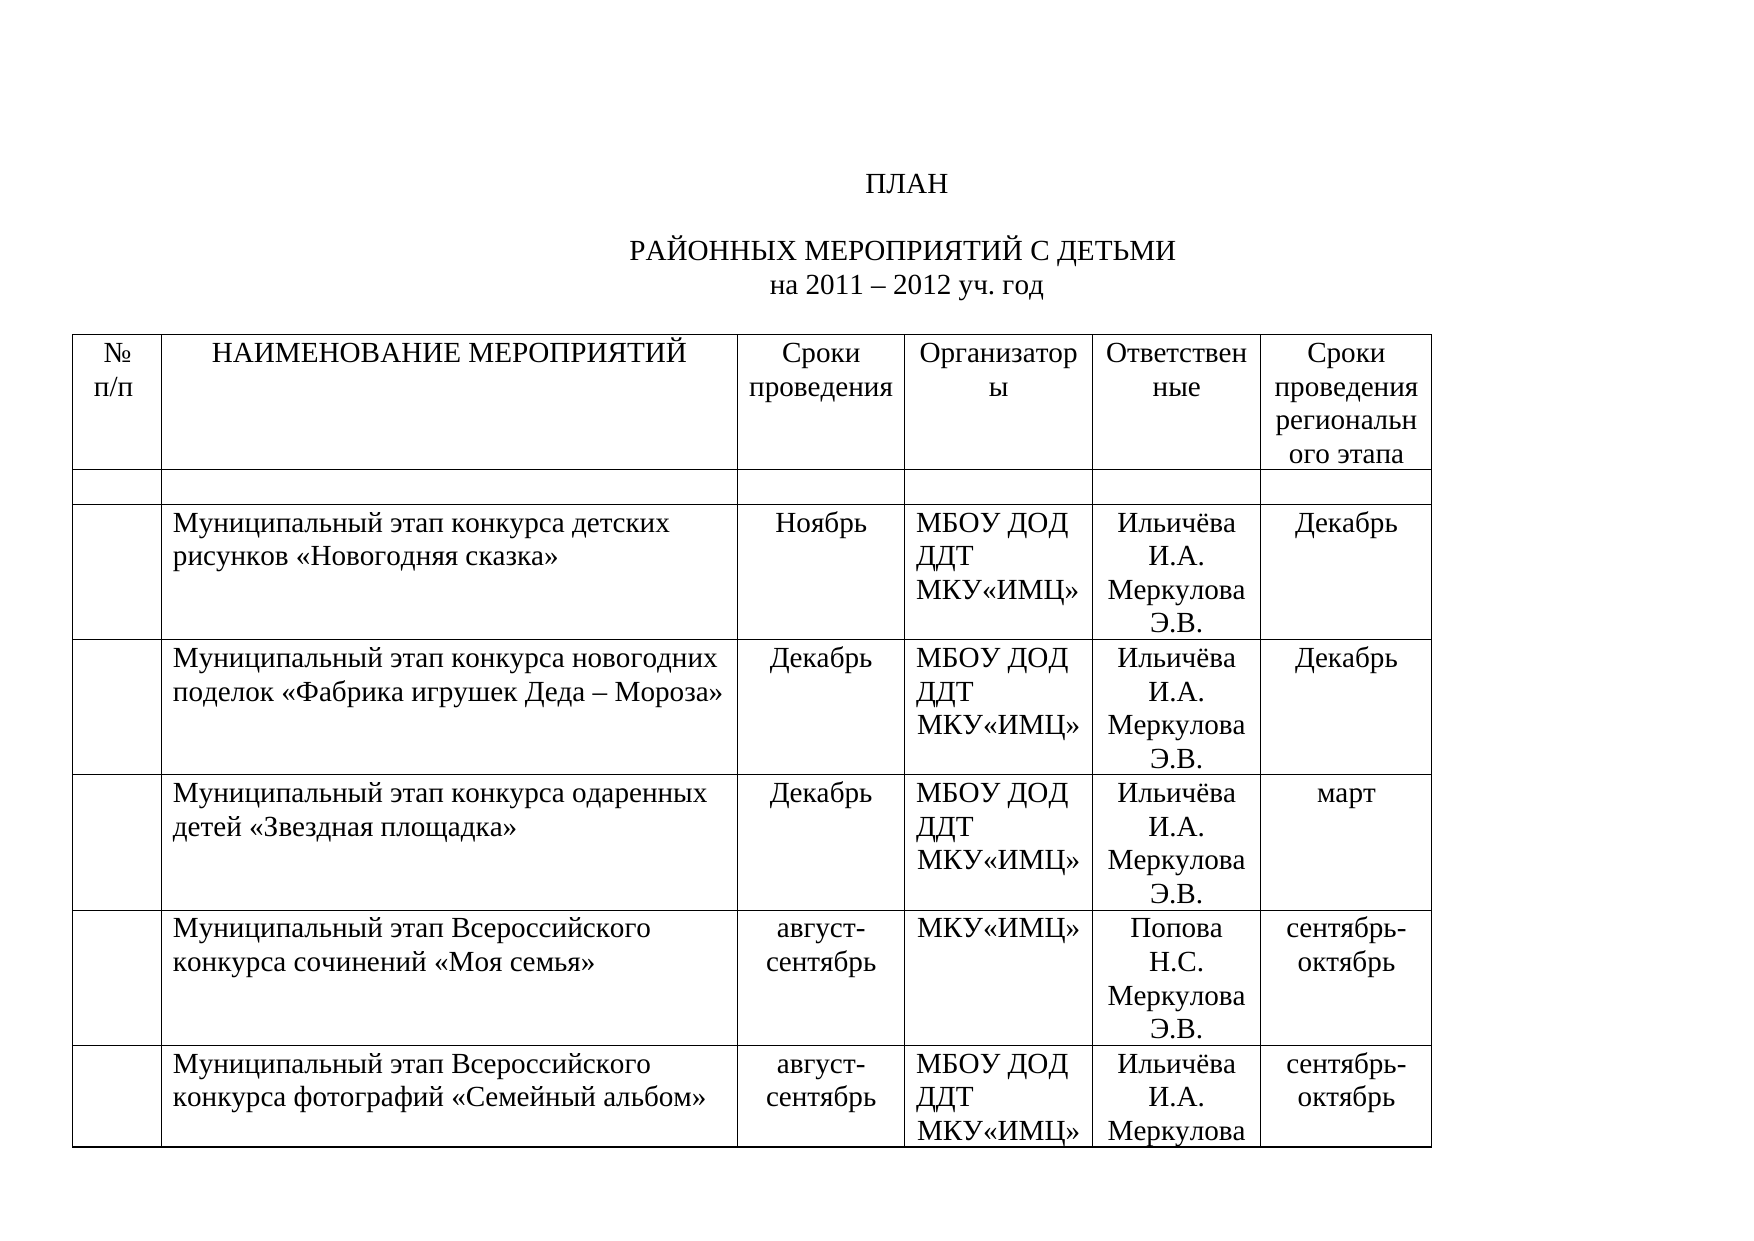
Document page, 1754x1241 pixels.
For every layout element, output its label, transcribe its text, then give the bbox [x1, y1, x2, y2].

table_cell Муниципальный этап конкурса детских рисунков «Новогодняя сказка» [162, 505, 737, 639]
table_cell [1261, 470, 1431, 504]
table_cell Ильичёва И.А. Меркулова Э.В. [1093, 505, 1260, 639]
table_cell [738, 470, 904, 504]
table_cell Декабрь [738, 640, 904, 774]
table_cell Ильичёва И.А. Меркулова Э.В. [1093, 775, 1260, 909]
table_cell Муниципальный этап конкурса новогодних поделок «Фабрика игрушек Деда – Мороза» [162, 640, 737, 774]
table_cell МБОУ ДОД ДДТ МКУ«ИМЦ» [905, 775, 1092, 909]
table_cell март [1261, 775, 1431, 909]
table_cell [73, 1046, 161, 1146]
table_cell Муниципальный этап Всероссийского конкурса сочинений «Моя семья» [162, 911, 737, 1045]
text на 2011 – 2012 уч. год [118, 267, 1636, 301]
table_cell Ноябрь [738, 505, 904, 639]
table_header Сроки проведения [738, 335, 904, 469]
table_cell МБОУ ДОД ДДТ МКУ«ИМЦ» [905, 640, 1092, 774]
text РАЙОННЫХ МЕРОПРИЯТИЙ С ДЕТЬМИ [118, 233, 1636, 267]
table_cell Ильичёва И.А. Меркулова Э.В. [1093, 640, 1260, 774]
table_header Сроки проведения регионального этапа [1261, 335, 1431, 469]
table_cell Декабрь [738, 775, 904, 909]
table_cell Муниципальный этап Всероссийского конкурса фотографий «Семейный альбом» [162, 1046, 737, 1146]
table_cell Декабрь [1261, 640, 1431, 774]
table_cell сентябрь-октябрь [1261, 911, 1431, 1045]
table_cell Декабрь [1261, 505, 1431, 639]
table_cell МБОУ ДОД ДДТ МКУ«ИМЦ» [905, 505, 1092, 639]
table_cell [162, 470, 737, 504]
table_cell [73, 470, 161, 504]
table_cell МКУ«ИМЦ» [905, 911, 1092, 1045]
table_header № п/п [73, 335, 161, 469]
table_cell [905, 470, 1092, 504]
table_cell август-сентябрь [738, 1046, 904, 1146]
table_cell [73, 775, 161, 909]
table_cell сентябрь-октябрь [1261, 1046, 1431, 1146]
table_header Организаторы [905, 335, 1092, 469]
table_cell [73, 911, 161, 1045]
table_cell [73, 640, 161, 774]
table_cell [73, 505, 161, 639]
table_cell Ильичёва И.А. Меркулова [1093, 1046, 1260, 1146]
text ПЛАН [118, 166, 1636, 200]
table_cell август-сентябрь [738, 911, 904, 1045]
table_cell Попова Н.С. Меркулова Э.В. [1093, 911, 1260, 1045]
table_cell [1093, 470, 1260, 504]
table_header НАИМЕНОВАНИЕ МЕРОПРИЯТИЙ [162, 335, 737, 469]
table_cell Муниципальный этап конкурса одаренных детей «Звездная площадка» [162, 775, 737, 909]
table_cell МБОУ ДОД ДДТ МКУ«ИМЦ» [905, 1046, 1092, 1146]
table_header Ответственные [1093, 335, 1260, 469]
